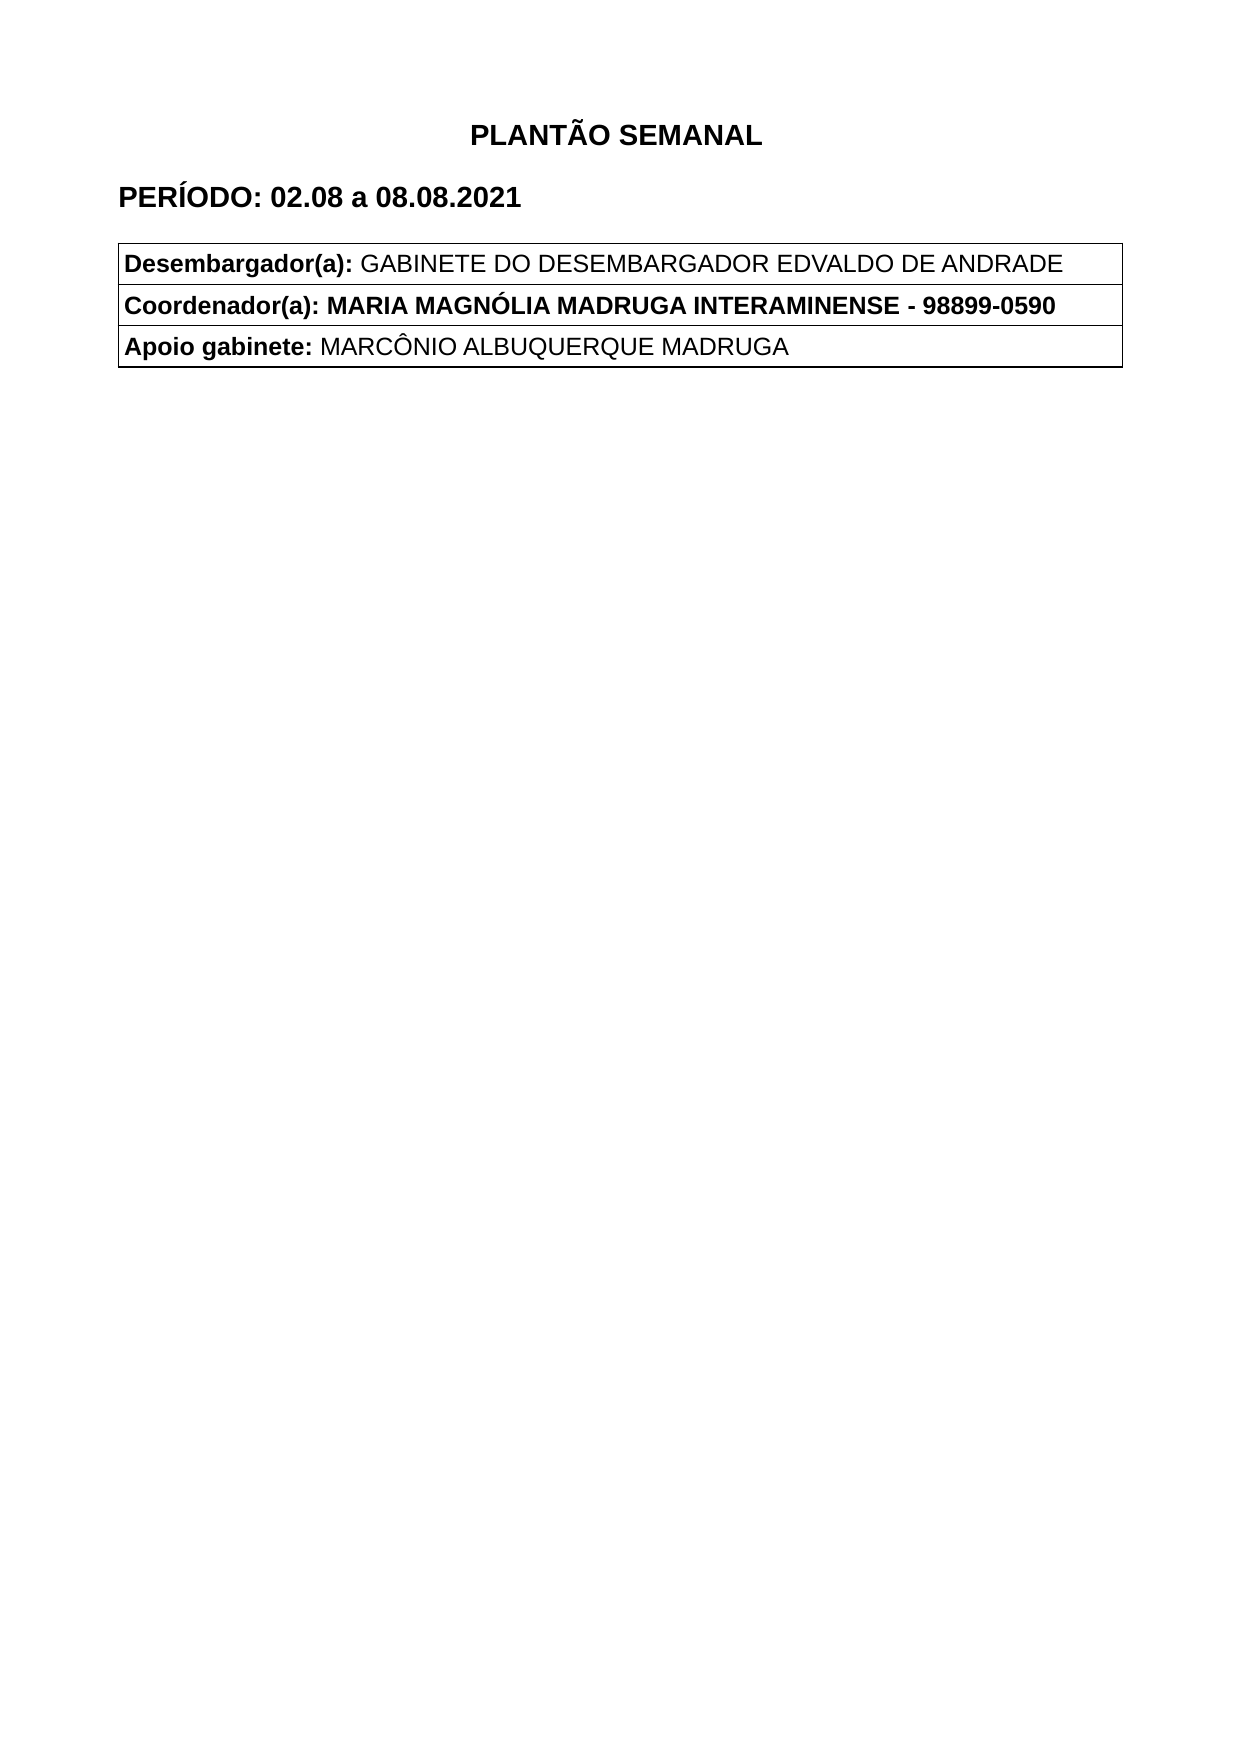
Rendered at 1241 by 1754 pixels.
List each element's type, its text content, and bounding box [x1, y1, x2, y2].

table_cell Apoio gabinete: MARCÔNIO ALBUQUERQUE MADRUGA [119, 326, 1122, 366]
table_cell Coordenador(a): MARIA MAGNÓLIA MADRUGA INTERAMINENSE - 98899-0590 [119, 285, 1122, 325]
text PLANTÃO SEMANAL [118, 118, 1122, 152]
text PERÍODO: 02.08 a 08.08.2021 [118, 180, 1122, 214]
table_header Desembargador(a): GABINETE DO DESEMBARGADOR EDVALDO DE ANDRADE [119, 244, 1122, 284]
